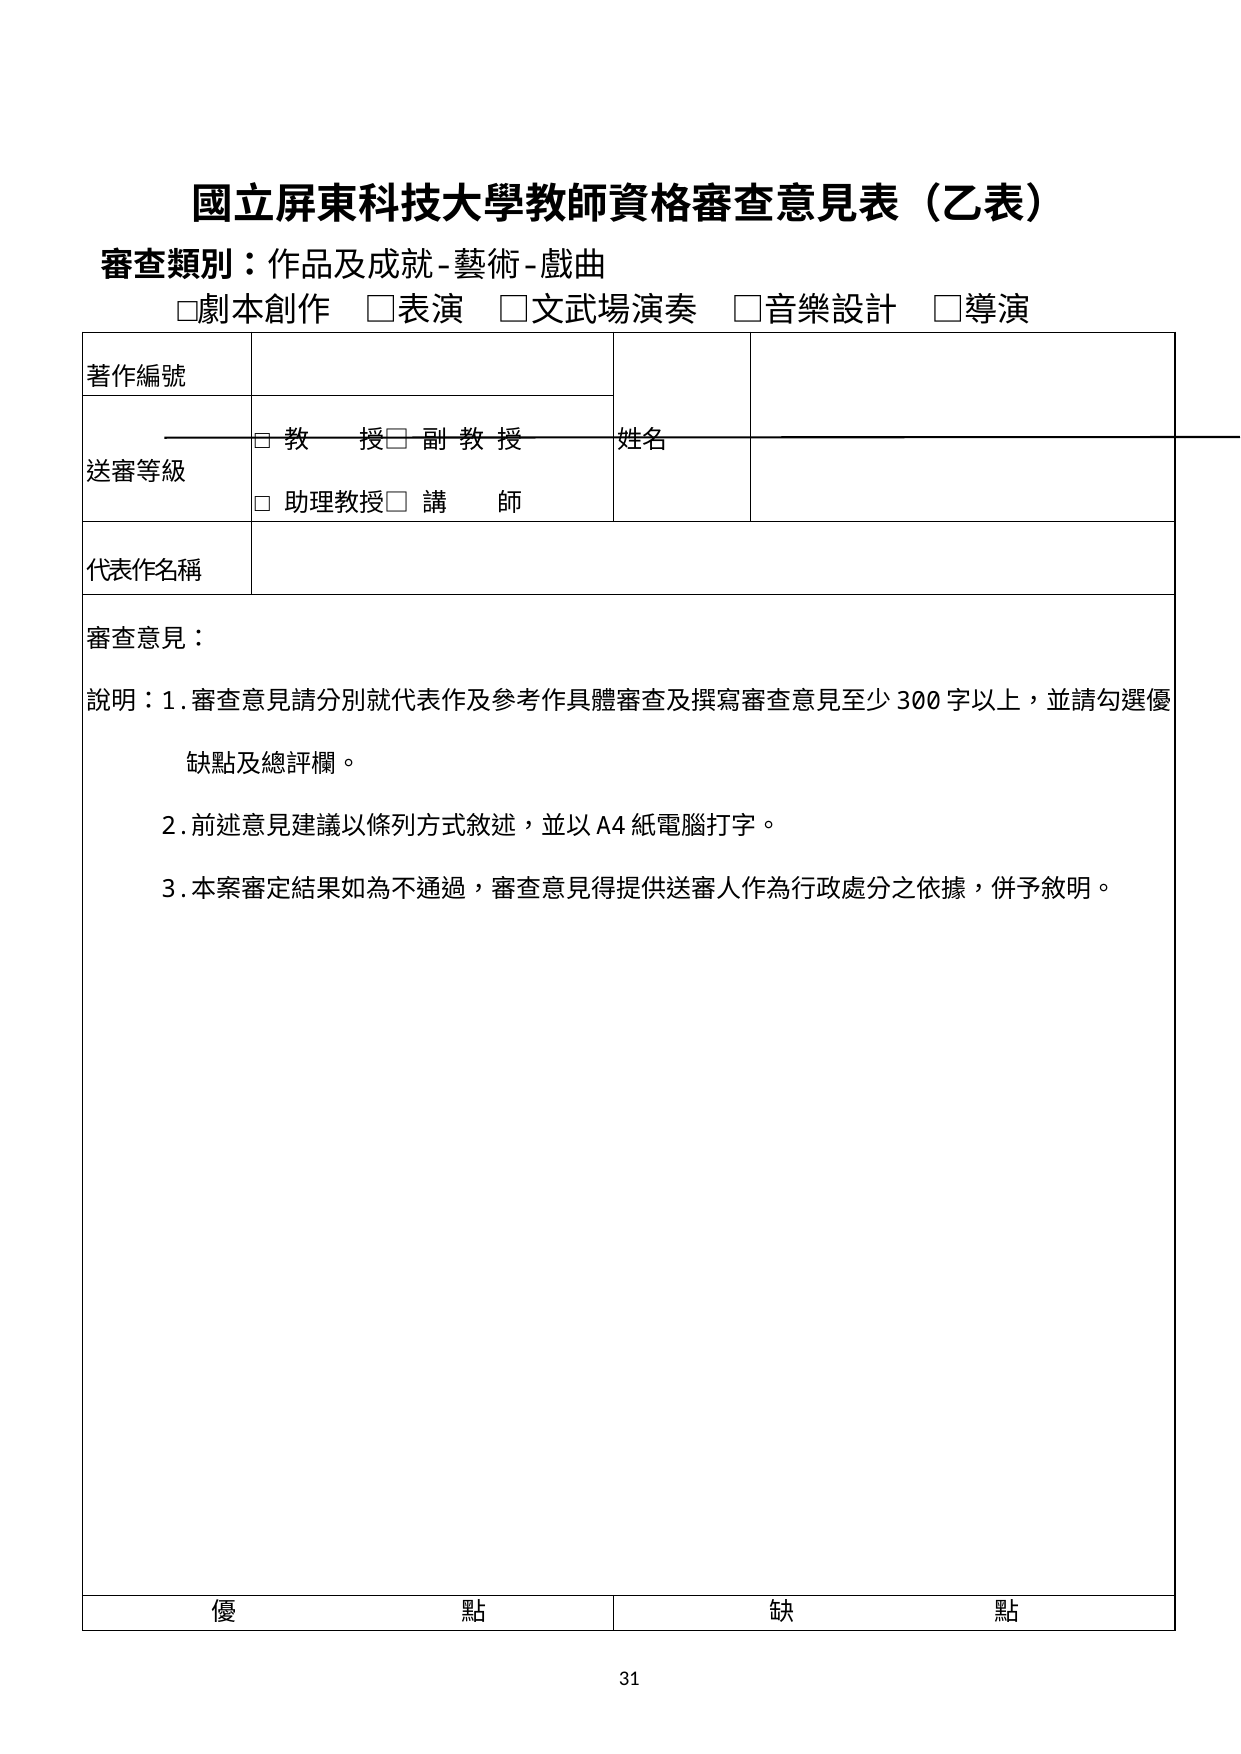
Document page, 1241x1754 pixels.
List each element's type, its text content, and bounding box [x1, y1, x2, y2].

table_header [751, 333, 1174, 436]
table_cell 缺 點 [614, 1596, 1174, 1630]
text □劇本創作 □表演 □文武場演奏 □音樂設計 □導演 [100, 283, 1157, 332]
table_header [252, 333, 613, 395]
table_header 姓名 [652, 441, 662, 447]
table_cell □ 教 授□ 副 教 授 □ 助理教授□ 講 師 [252, 439, 613, 521]
table_header 著作編號 [83, 333, 251, 395]
table_header 姓名 [614, 333, 750, 436]
table_cell 優 點 [83, 1596, 613, 1630]
text 審查類別：作品及成就-藝術-戲曲 [100, 221, 1157, 283]
table_header 姓名 [614, 439, 750, 521]
table_cell 送審等級 [83, 396, 251, 521]
table_cell □ 教 授□ 副 教 授 □ 助理教授□ 講 師 [252, 396, 613, 436]
table_header 姓名 [650, 431, 658, 436]
text 國立屏東科技大學教師資格審查意見表（乙表） [100, 158, 1157, 221]
table_cell [252, 522, 1174, 594]
table_cell 代表作名稱 [83, 522, 251, 594]
table_header [751, 439, 1174, 521]
table_cell 審查意見： 說明：1.審查意見請分別就代表作及參考作具體審查及撰寫審查意見至少300字以上，並請勾選優缺點及總評欄。 2.前述意見建議以條列方式敘述，並以A4紙電腦打字。 3.本案審定結果如為不通過，審查意見得提供送審人作為行政處分之依據，併予敘明。 [83, 595, 1174, 1595]
